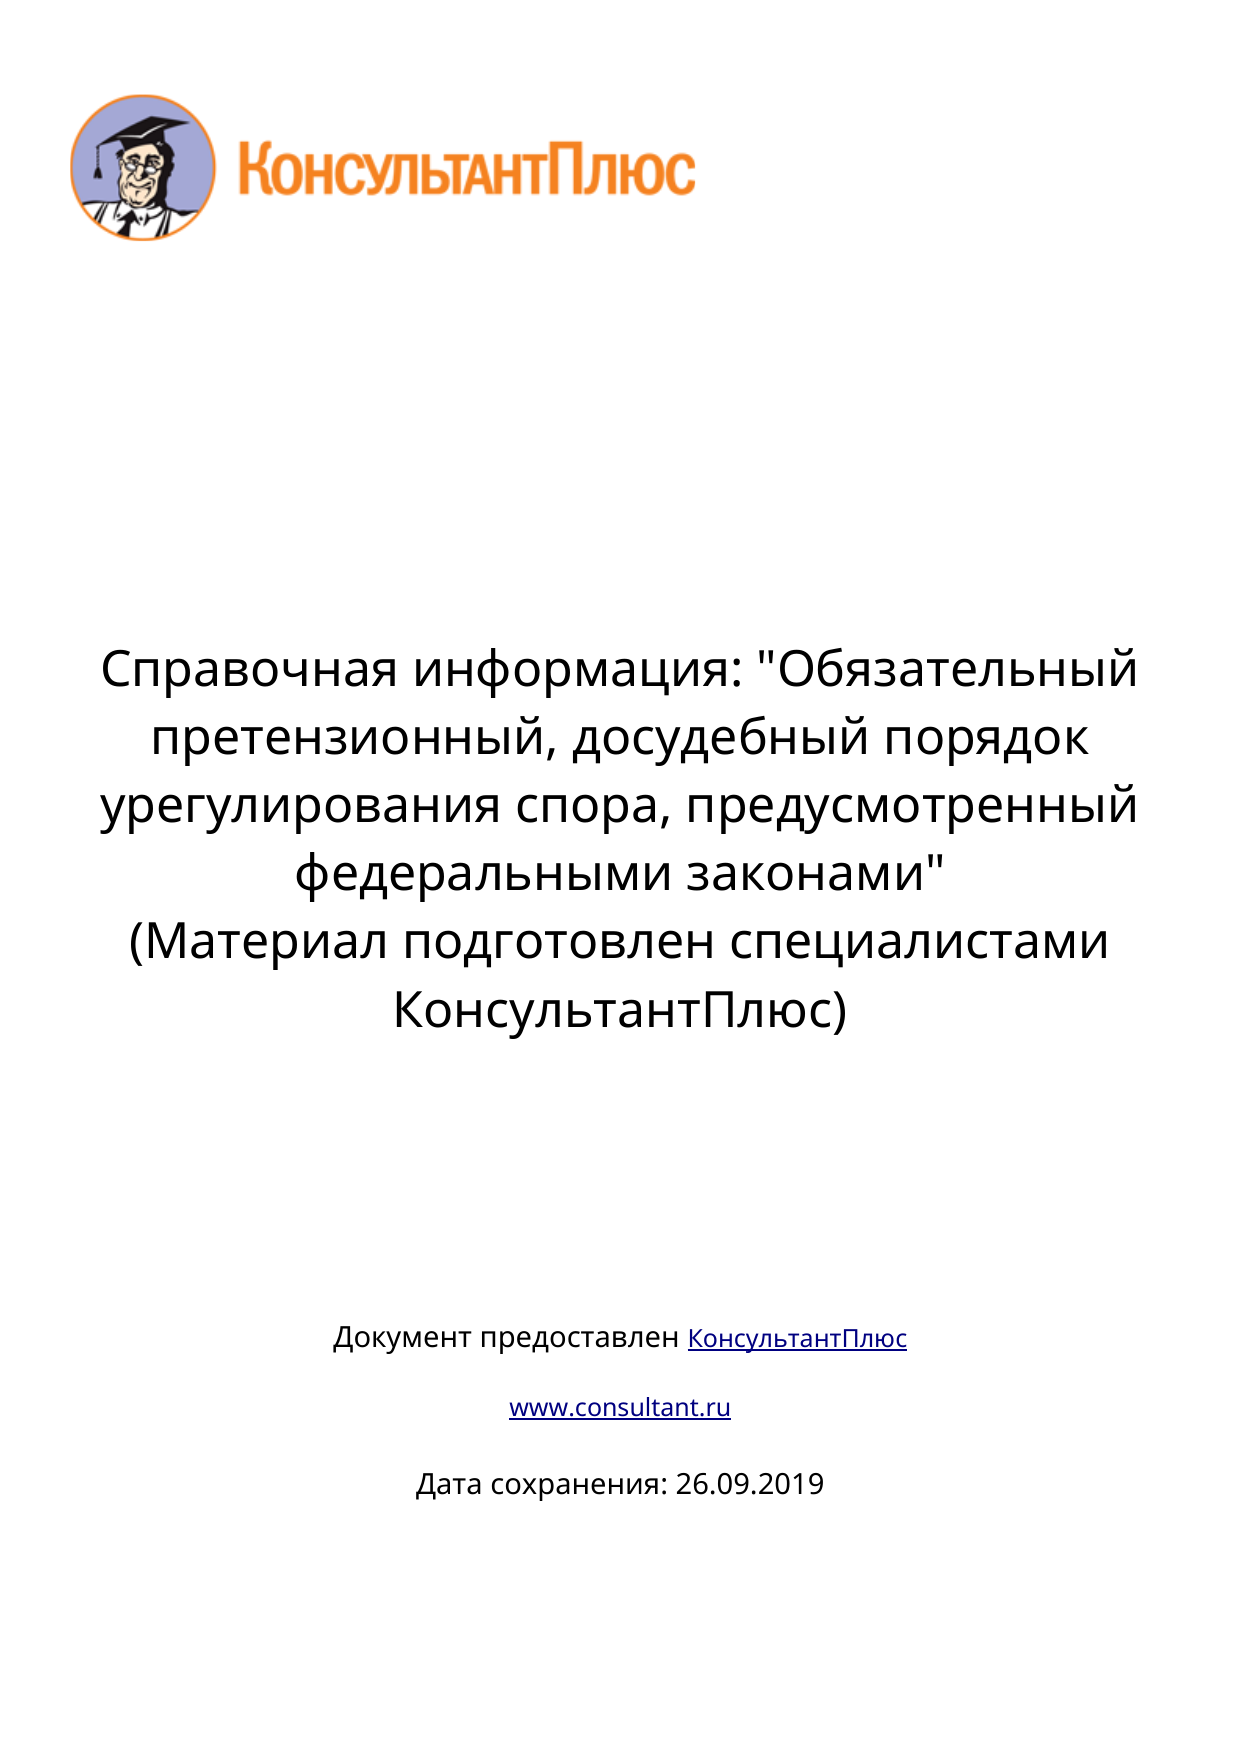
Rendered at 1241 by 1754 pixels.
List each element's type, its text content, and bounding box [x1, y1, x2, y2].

table_header [62, 88, 1178, 403]
picture [70, 93, 696, 243]
table_cell Справочная информация: "Обязательный претензионный, досудебный порядок урегулирования спора, предусмотренный федеральными законами" (Материал подготовлен специалистами КонсультантПлюс) [62, 403, 1178, 1272]
table_cell Документ предоставлен КонсультантПлюс www.consultant.ru Дата сохранения: 26.09.2019 [62, 1272, 1178, 1587]
